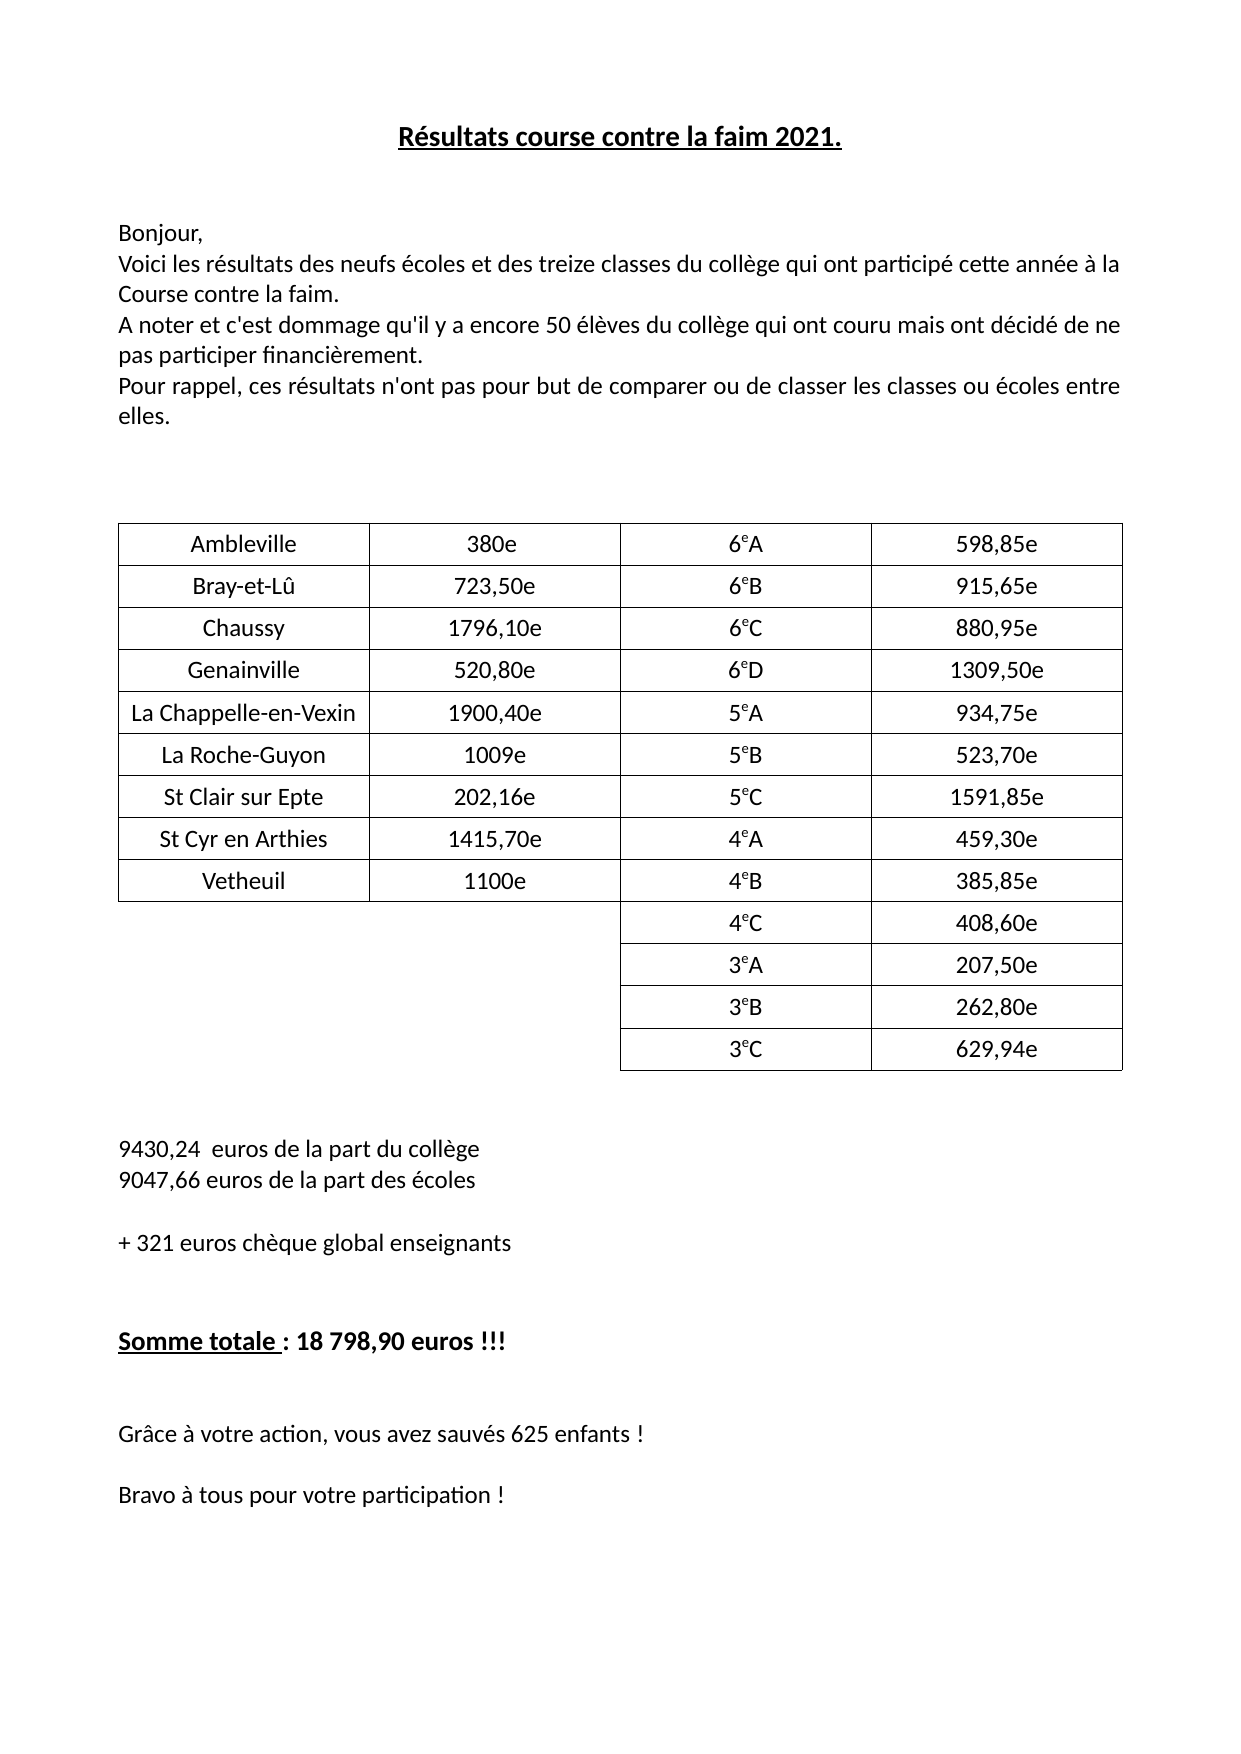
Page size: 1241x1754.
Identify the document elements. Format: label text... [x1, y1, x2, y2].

text Bonjour, [118, 217, 1122, 248]
table_header 6eA [621, 524, 871, 564]
table_cell 1796,10e [370, 608, 620, 649]
table_cell Vetheuil [119, 860, 369, 901]
table_cell 915,65e [872, 566, 1122, 607]
table_cell 934,75e [872, 692, 1122, 733]
table_cell 4eA [621, 818, 871, 859]
table_cell Bray-et-Lû [119, 566, 369, 607]
table_cell 4eC [621, 902, 871, 943]
table_cell [369, 943, 620, 985]
table_cell 523,70e [872, 734, 1122, 775]
table_cell Chaussy [119, 608, 369, 649]
text Pour rappel, ces résultats n'ont pas pour but de comparer ou de classer les classes ou écoles entre elles. [118, 370, 1122, 431]
table_header Ambleville [119, 524, 369, 564]
table_cell 1309,50e [872, 650, 1122, 691]
table_cell 207,50e [872, 944, 1122, 985]
table_header 598,85e [872, 524, 1122, 564]
table_cell 5eB [621, 734, 871, 775]
table_cell 262,80e [872, 986, 1122, 1027]
table_cell [118, 902, 369, 943]
table_cell 1100e [370, 860, 620, 901]
table_cell [118, 943, 369, 985]
table_cell [369, 985, 620, 1027]
table_cell 6eB [621, 566, 871, 607]
table_cell 3eC [621, 1029, 871, 1069]
table_cell 202,16e [370, 776, 620, 817]
text 9430,24 euros de la part du collège [118, 1133, 1122, 1164]
table_cell [369, 1028, 620, 1069]
table_cell 1009e [370, 734, 620, 775]
text 9047,66 euros de la part des écoles [118, 1164, 1122, 1194]
table_cell Genainville [119, 650, 369, 691]
table_cell St Clair sur Epte [119, 776, 369, 817]
text Voici les résultats des neufs écoles et des treize classes du collège qui ont participé cette année à la Course contre la faim. [118, 248, 1122, 309]
table_header 380e [370, 524, 620, 564]
table_cell 1900,40e [370, 692, 620, 733]
table_cell 459,30e [872, 818, 1122, 859]
table_cell [118, 985, 369, 1027]
table_cell 4eB [621, 860, 871, 901]
table_cell [369, 902, 620, 943]
table_cell 880,95e [872, 608, 1122, 649]
table_cell 1415,70e [370, 818, 620, 859]
table_cell La Chappelle-en-Vexin [119, 692, 369, 733]
text + 321 euros chèque global enseignants [118, 1227, 1122, 1258]
table_cell 6eD [621, 650, 871, 691]
table_cell 3eA [621, 944, 871, 985]
text Grâce à votre action, vous avez sauvés 625 enfants ! [118, 1418, 1122, 1448]
table_cell La Roche-Guyon [119, 734, 369, 775]
table_cell 5eC [621, 776, 871, 817]
table_cell 6eC [621, 608, 871, 649]
table_cell 408,60e [872, 902, 1122, 943]
table_cell 1591,85e [872, 776, 1122, 817]
table_cell 629,94e [872, 1029, 1122, 1069]
table_cell 723,50e [370, 566, 620, 607]
text Résultats course contre la faim 2021. [118, 118, 1122, 154]
table_cell 3eB [621, 986, 871, 1027]
table_cell 5eA [621, 692, 871, 733]
table_cell 385,85e [872, 860, 1122, 901]
table_cell St Cyr en Arthies [119, 818, 369, 859]
table_cell [118, 1028, 369, 1069]
text Bravo à tous pour votre participation ! [118, 1479, 1122, 1509]
table_cell 520,80e [370, 650, 620, 691]
text Somme totale : 18 798,90 euros !!! [118, 1324, 1122, 1357]
text A noter et c'est dommage qu'il y a encore 50 élèves du collège qui ont couru mais ont décidé de ne pas participer financièrement. [118, 309, 1122, 370]
